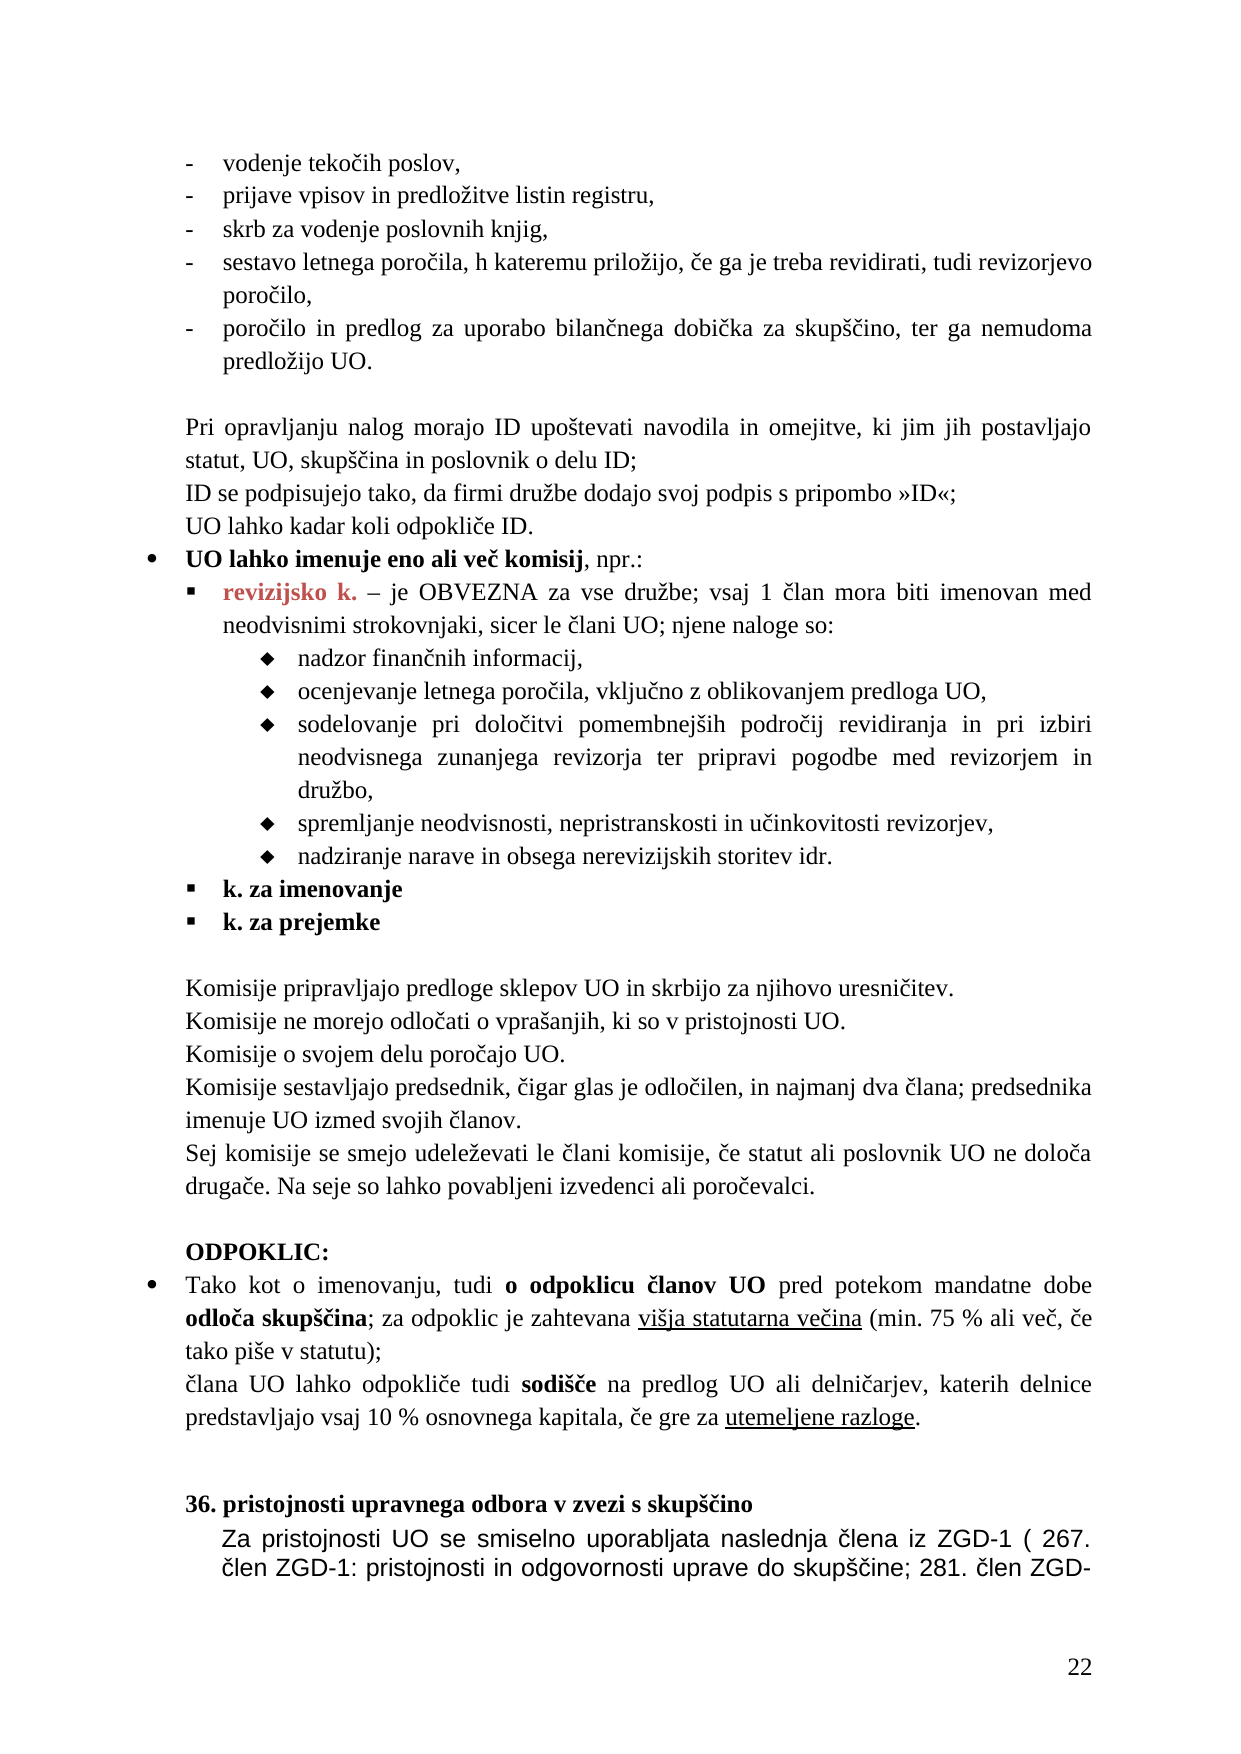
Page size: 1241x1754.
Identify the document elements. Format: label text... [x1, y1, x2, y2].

text Komisije o svojem delu poročajo UO. [185, 1039, 1093, 1068]
text Komisije pripravljajo predloge sklepov UO in skrbijo za njihovo uresničitev. [185, 973, 1093, 1002]
list Tako kot o imenovanju, tudi o odpoklicu članov UO pred potekom mandatne dobe odloča skupščina; za odpoklic je zahtevana višja statutarna večina (min. 75 % ali več, če tako piše v statutu); [148, 1270, 1093, 1365]
text ID se podpisujejo tako, da firmi družbe dodajo svoj podpis s pripombo »ID«; [185, 478, 1093, 507]
list poročilo in predlog za uporabo bilančnega dobička za skupščino, ter ga nemudoma predložijo UO. [185, 313, 1093, 374]
list vodenje tekočih poslov, [185, 148, 1093, 176]
list revizijsko k. – je OBVEZNA za vse družbe; vsaj 1 član mora biti imenovan med neodvisnimi strokovnjaki, sicer le člani UO; njene naloge so: [185, 577, 1093, 639]
list skrb za vodenje poslovnih knjig, [185, 214, 1093, 242]
text Komisije ne morejo odločati o vprašanjih, ki so v pristojnosti UO. [185, 1006, 1093, 1035]
text ODPOKLIC: [185, 1237, 1093, 1266]
text Sej komisije se smejo udeleževati le člani komisije, če statut ali poslovnik UO ne določa drugače. Na seje so lahko povabljeni izvedenci ali poročevalci. [185, 1138, 1093, 1200]
list sestavo letnega poročila, h kateremu priložijo, če ga je treba revidirati, tudi revizorjevo poročilo, [185, 247, 1093, 308]
list ocenjevanje letnega poročila, vključno z oblikovanjem predloga UO, [260, 676, 1093, 705]
subtitle pristojnosti upravnega odbora v zvezi s skupščino [185, 1489, 1093, 1518]
text Komisije sestavljajo predsednik, čigar glas je odločilen, in najmanj dva člana; predsednika imenuje UO izmed svojih članov. [185, 1072, 1093, 1134]
text UO lahko kadar koli odpokliče ID. [185, 511, 1093, 539]
text Za pristojnosti UO se smiselno uporabljata naslednja člena iz ZGD-1 ( 267. člen ZGD-1: pristojnosti in odgovornosti uprave do skupščine; 281. člen ZGD- [221, 1524, 1093, 1582]
list nadziranje narave in obsega nerevizijskih storitev idr. [260, 841, 1093, 870]
list nadzor finančnih informacij, [260, 643, 1093, 672]
list k. za imenovanje [185, 874, 1093, 903]
list UO lahko imenuje eno ali več komisij, npr.: [148, 544, 1093, 573]
text Pri opravljanju nalog morajo ID upoštevati navodila in omejitve, ki jim jih postavljajo statut, UO, skupščina in poslovnik o delu ID; [185, 412, 1093, 473]
list spremljanje neodvisnosti, nepristranskosti in učinkovitosti revizorjev, [260, 808, 1093, 837]
list k. za prejemke [185, 907, 1093, 936]
list prijave vpisov in predložitve listin registru, [185, 181, 1093, 209]
text člana UO lahko odpokliče tudi sodišče na predlog UO ali delničarjev, katerih delnice predstavljajo vsaj 10 % osnovnega kapitala, če gre za utemeljene razloge. [185, 1369, 1093, 1431]
list sodelovanje pri določitvi pomembnejših področij revidiranja in pri izbiri neodvisnega zunanjega revizorja ter pripravi pogodbe med revizorjem in družbo, [260, 709, 1093, 804]
